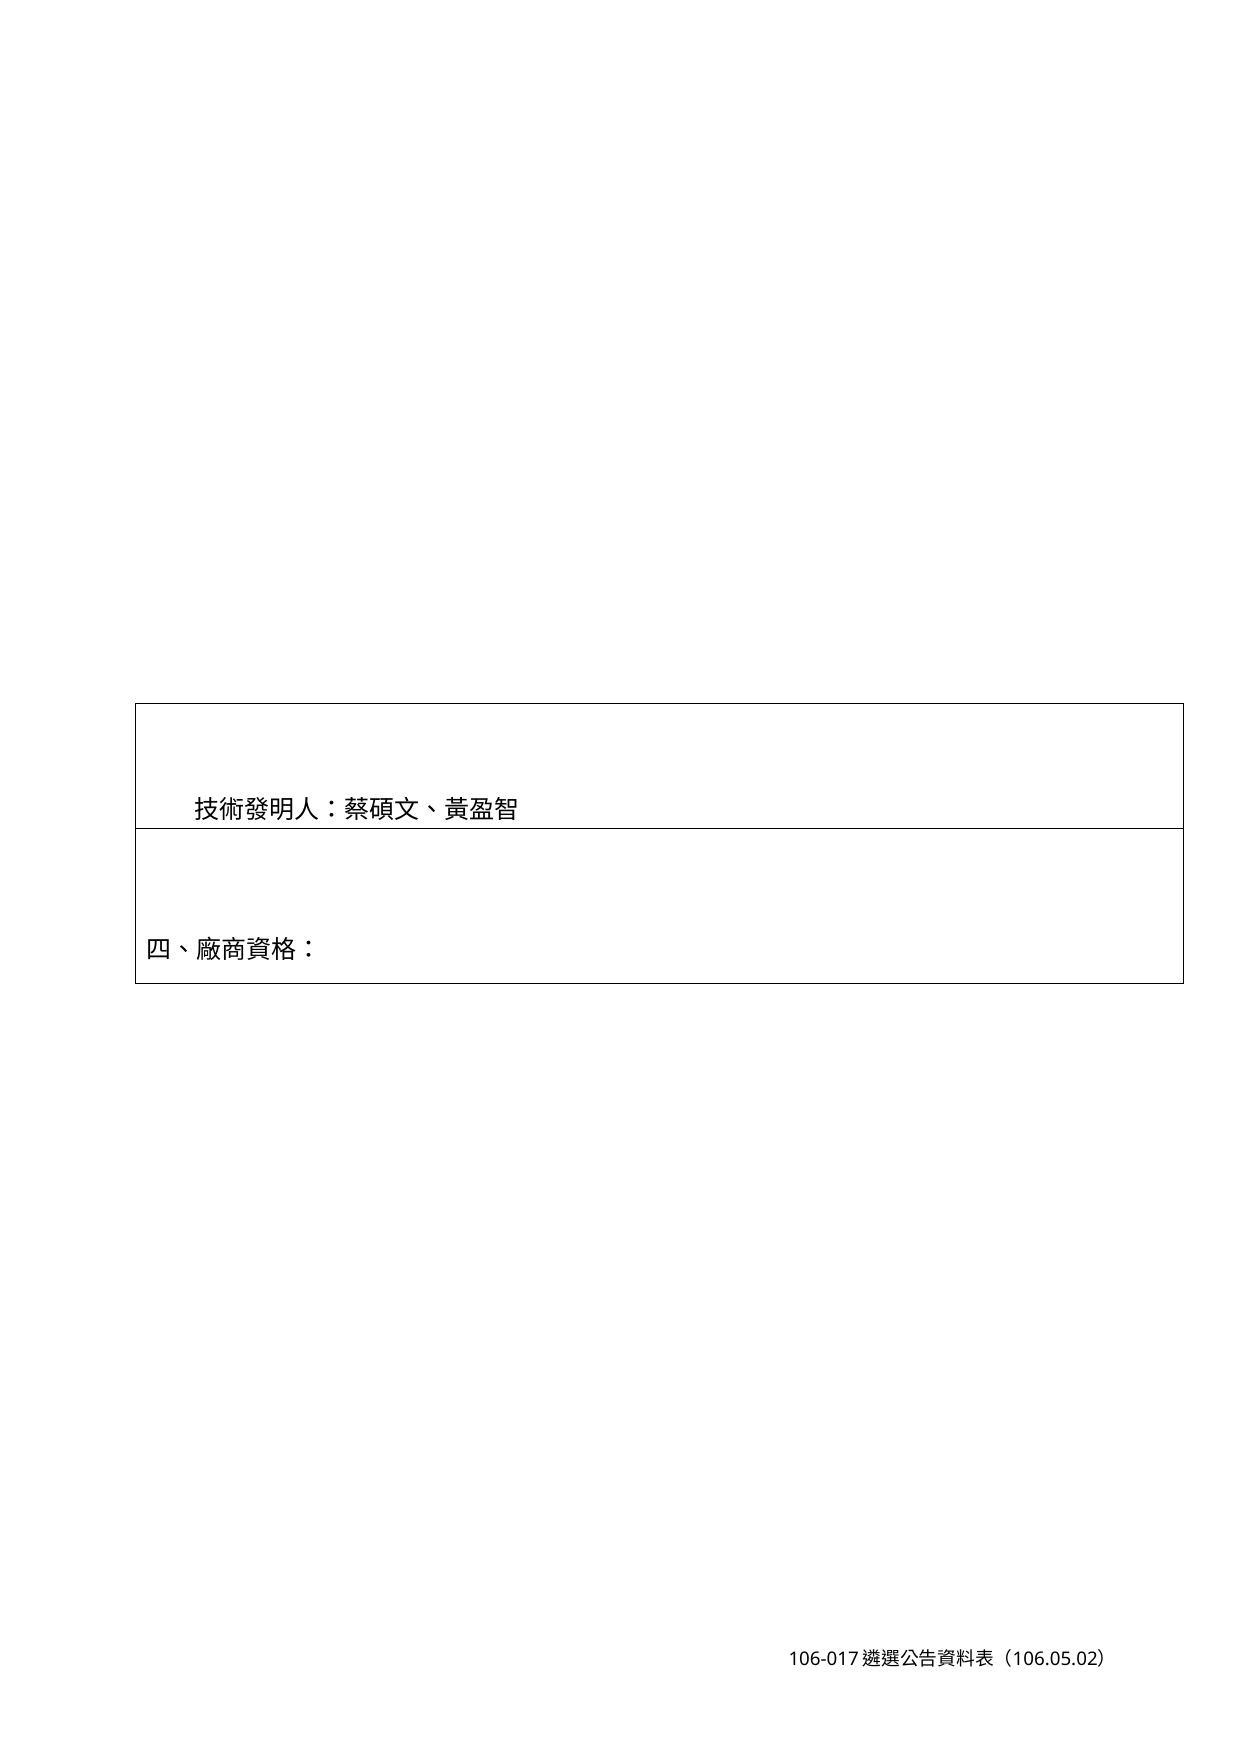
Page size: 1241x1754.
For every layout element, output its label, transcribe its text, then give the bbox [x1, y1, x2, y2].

table_cell 四、廠商資格： [136, 829, 1183, 983]
table_cell 技術發明人：蔡碩文、黃盈智 [136, 704, 1183, 828]
